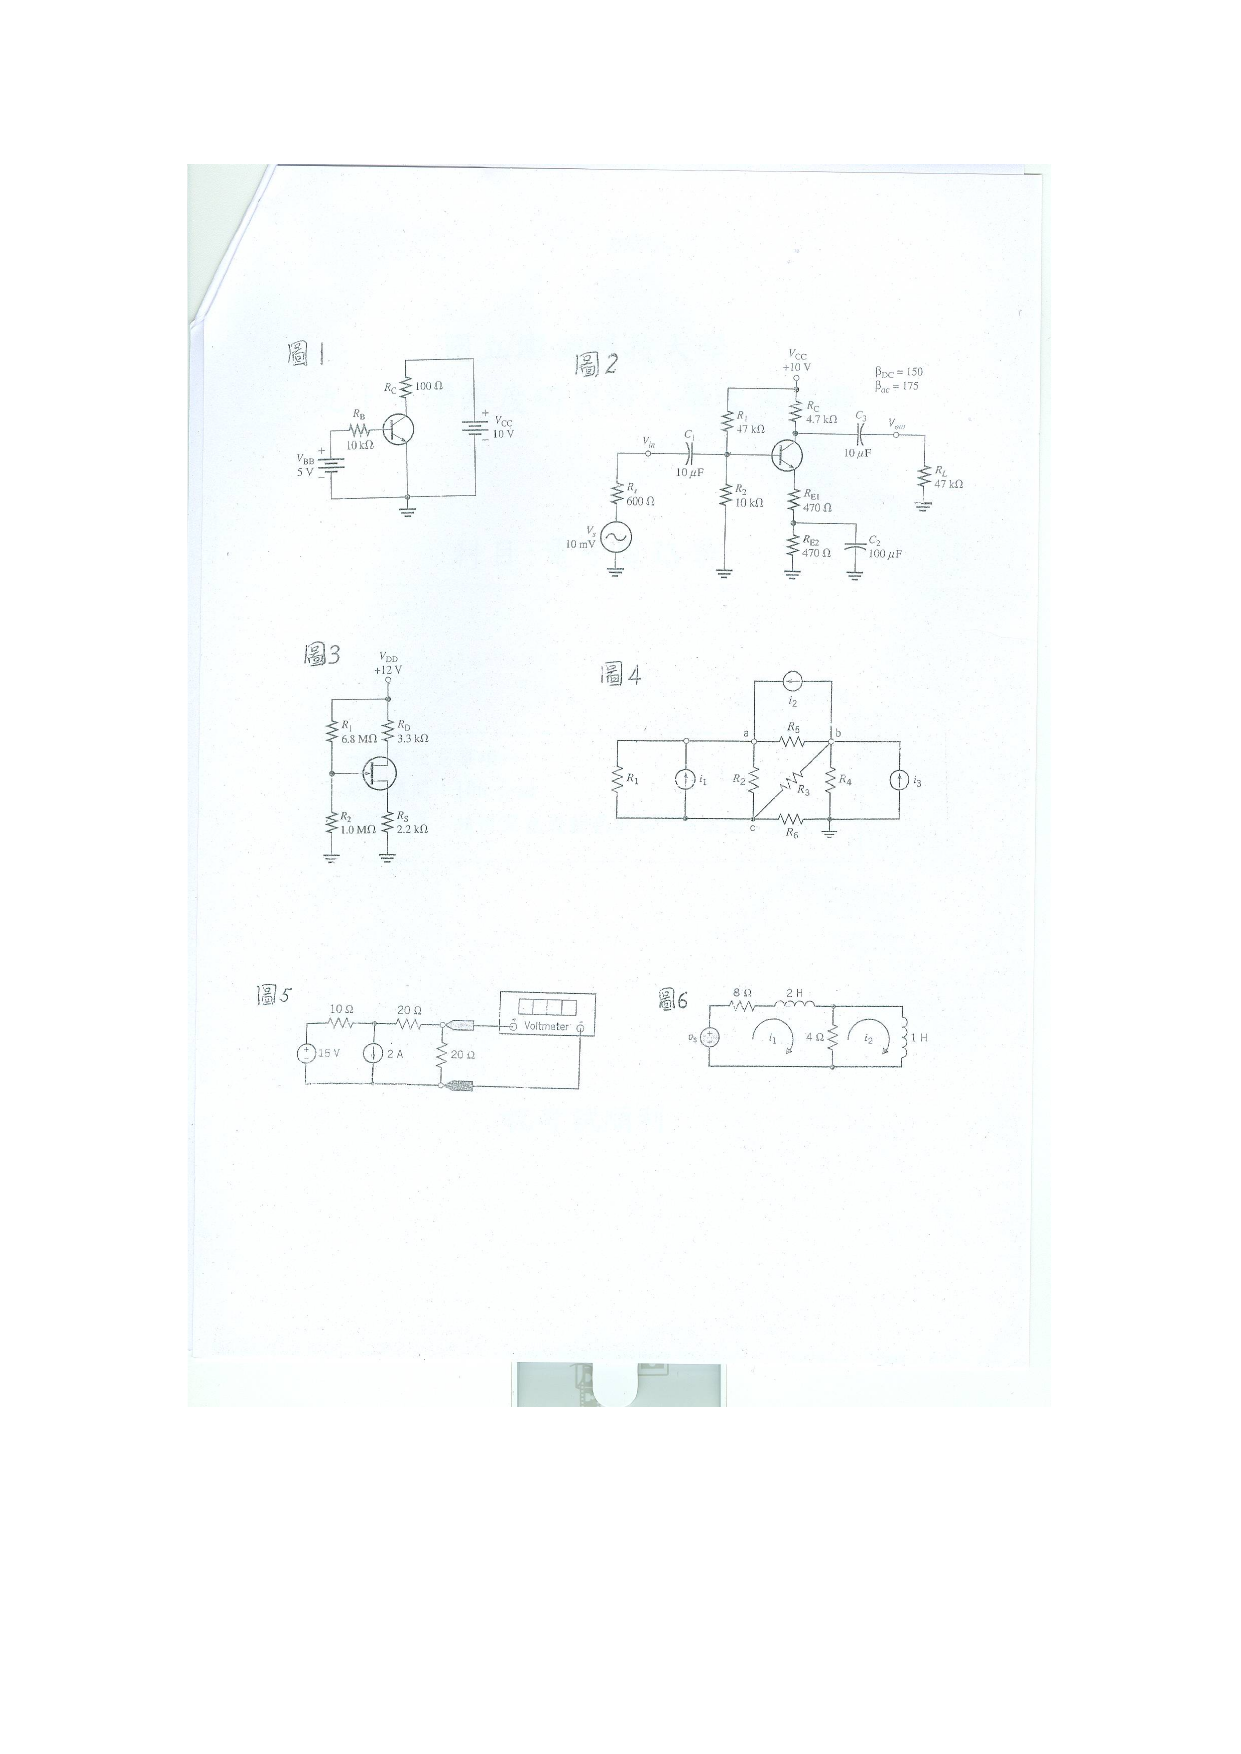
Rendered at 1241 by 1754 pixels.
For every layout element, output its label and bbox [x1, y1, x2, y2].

picture [187, 164, 1052, 1407]
